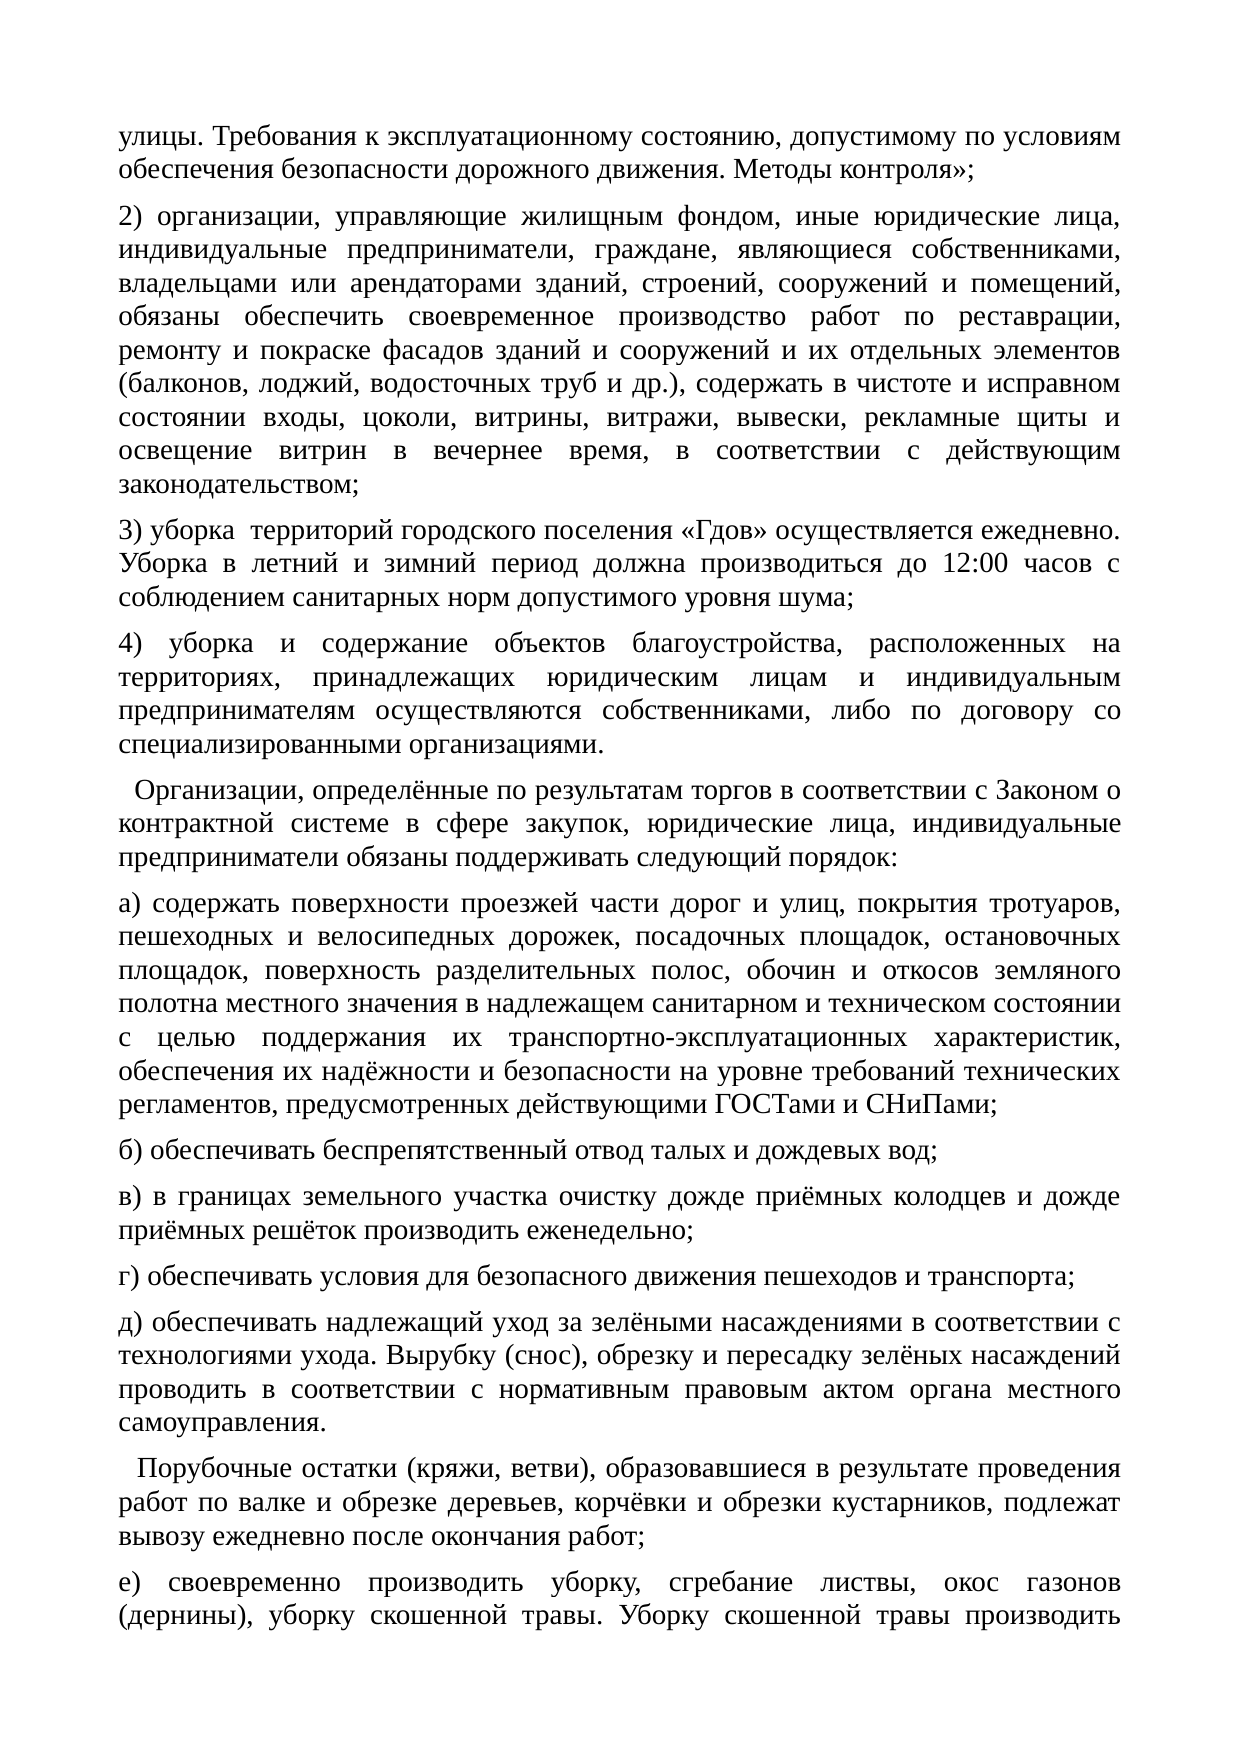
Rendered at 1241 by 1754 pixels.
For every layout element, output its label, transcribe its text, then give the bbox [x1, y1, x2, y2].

text Порубочные остатки (кряжи, ветви), образовавшиеся в результате проведения работ по валке и обрезке деревьев, корчёвки и обрезки кустарников, подлежат вывозу ежедневно после окончания работ; [118, 1451, 1122, 1551]
text г) обеспечивать условия для безопасного движения пешеходов и транспорта; [118, 1258, 1122, 1291]
text 2) организации, управляющие жилищным фондом, иные юридические лица, индивидуальные предприниматели, граждане, являющиеся собственниками, владельцами или арендаторами зданий, строений, сооружений и помещений, обязаны обеспечить своевременное производство работ по реставрации, ремонту и покраске фасадов зданий и сооружений и их отдельных элементов (балконов, лоджий, водосточных труб и др.), содержать в чистоте и исправном состоянии входы, цоколи, витрины, витражи, вывески, рекламные щиты и освещение витрин в вечернее время, в соответствии с действующим законодательством; [118, 198, 1122, 499]
text е) своевременно производить уборку, сгребание листвы, окос газонов (дернины), уборку скошенной травы. Уборку скошенной травы производить [118, 1564, 1122, 1631]
text д) обеспечивать надлежащий уход за зелёными насаждениями в соответствии с технологиями ухода. Вырубку (снос), обрезку и пересадку зелёных насаждений проводить в соответствии с нормативным правовым актом органа местного самоуправления. [118, 1304, 1122, 1438]
text 3) уборка территорий городского поселения «Гдов» осуществляется ежедневно. Уборка в летний и зимний период должна производиться до 12:00 часов с соблюдением санитарных норм допустимого уровня шума; [118, 512, 1122, 613]
text б) обеспечивать беспрепятственный отвод талых и дождевых вод; [118, 1132, 1122, 1166]
text Организации, определённые по результатам торгов в соответствии с Законом о контрактной системе в сфере закупок, юридические лица, индивидуальные предприниматели обязаны поддерживать следующий порядок: [118, 772, 1122, 872]
text 4) уборка и содержание объектов благоустройства, расположенных на территориях, принадлежащих юридическим лицам и индивидуальным предпринимателям осуществляются собственниками, либо по договору со специализированными организациями. [118, 625, 1122, 759]
text а) содержать поверхности проезжей части дорог и улиц, покрытия тротуаров, пешеходных и велосипедных дорожек, посадочных площадок, остановочных площадок, поверхность разделительных полос, обочин и откосов земляного полотна местного значения в надлежащем санитарном и техническом состоянии с целью поддержания их транспортно-эксплуатационных характеристик, обеспечения их надёжности и безопасности на уровне требований технических регламентов, предусмотренных действующими ГОСТами и СНиПами; [118, 885, 1122, 1120]
text в) в границах земельного участка очистку дожде приёмных колодцев и дожде приёмных решёток производить еженедельно; [118, 1178, 1122, 1245]
text улицы. Требования к эксплуатационному состоянию, допустимому по условиям обеспечения безопасности дорожного движения. Методы контроля»; [118, 118, 1122, 185]
